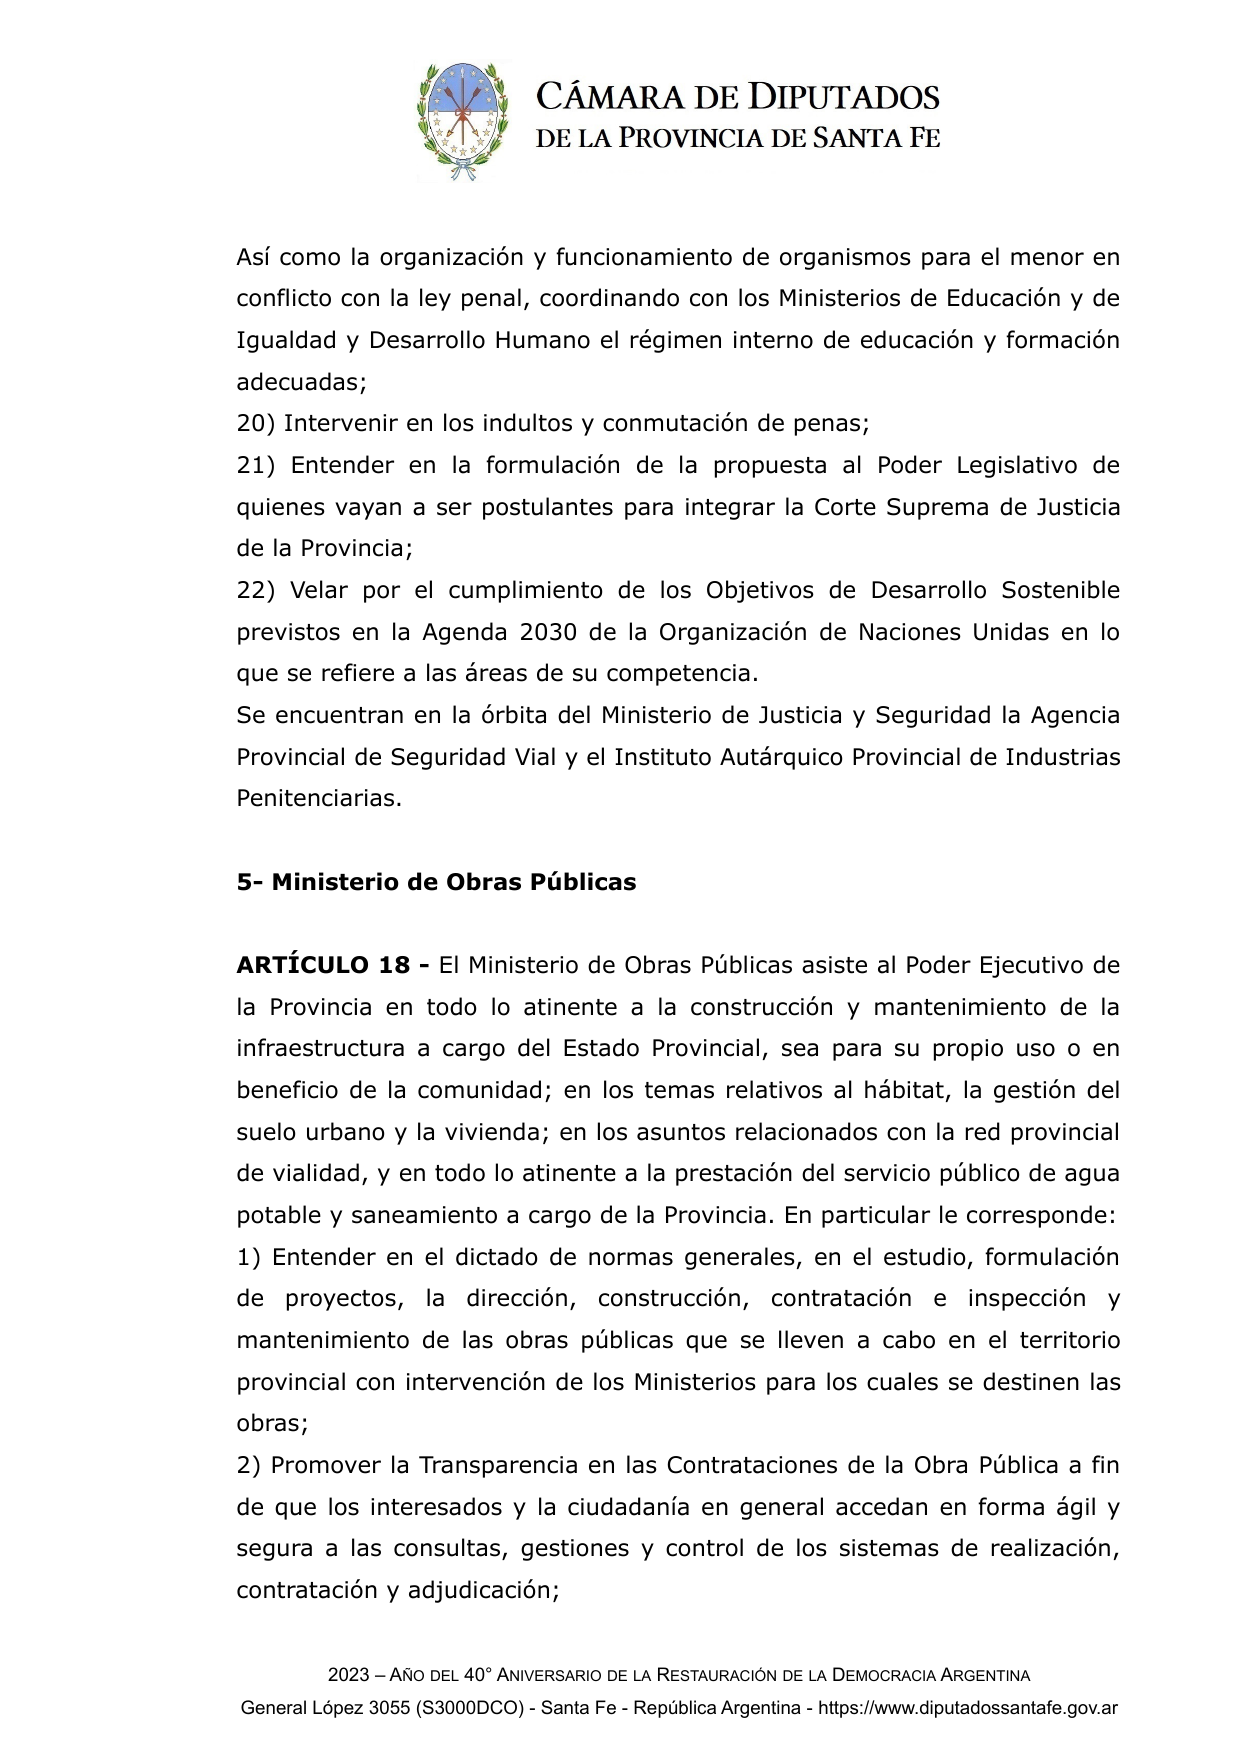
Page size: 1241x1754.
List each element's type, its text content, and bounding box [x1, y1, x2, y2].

text 20) Intervenir en los indultos y conmutación de penas; [236, 409, 1122, 437]
text 2) Promover la Transparencia en las Contrataciones de la Obra Pública a fin de que los interesados y la ciudadanía en general accedan en forma ágil y segura a las consultas, gestiones y control de los sistemas de realización, contratación y adjudicación; [236, 1451, 1122, 1603]
text Se encuentran en la órbita del Ministerio de Justicia y Seguridad la Agencia Provincial de Seguridad Vial y el Instituto Autárquico Provincial de Industrias Penitenciarias. [236, 701, 1122, 812]
picture [413, 59, 945, 183]
text 1) Entender en el dictado de normas generales, en el estudio, formulación de proyectos, la dirección, construcción, contratación e inspección y mantenimiento de las obras públicas que se lleven a cabo en el territorio provincial con intervención de los Ministerios para los cuales se destinen las obras; [236, 1242, 1122, 1437]
text 21) Entender en la formulación de la propuesta al Poder Legislativo de quienes vayan a ser postulantes para integrar la Corte Suprema de Justicia de la Provincia; [236, 451, 1122, 562]
text 5- Ministerio de Obras Públicas [236, 867, 1122, 895]
text ARTÍCULO 18 - El Ministerio de Obras Públicas asiste al Poder Ejecutivo de la Provincia en todo lo atinente a la construcción y mantenimiento de la infraestructura a cargo del Estado Provincial, sea para su propio uso o en beneficio de la comunidad; en los temas relativos al hábitat, la gestión del suelo urbano y la vivienda; en los asuntos relacionados con la red provincial de vialidad, y en todo lo atinente a la prestación del servicio público de agua potable y saneamiento a cargo de la Provincia. En particular le corresponde: [236, 951, 1122, 1228]
text Así como la organización y funcionamiento de organismos para el menor en conflicto con la ley penal, coordinando con los Ministerios de Educación y de Igualdad y Desarrollo Humano el régimen interno de educación y formación adecuadas; [236, 242, 1122, 395]
text 22) Velar por el cumplimiento de los Objetivos de Desarrollo Sostenible previstos en la Agenda 2030 de la Organización de Naciones Unidas en lo que se refiere a las áreas de su competencia. [236, 576, 1122, 687]
